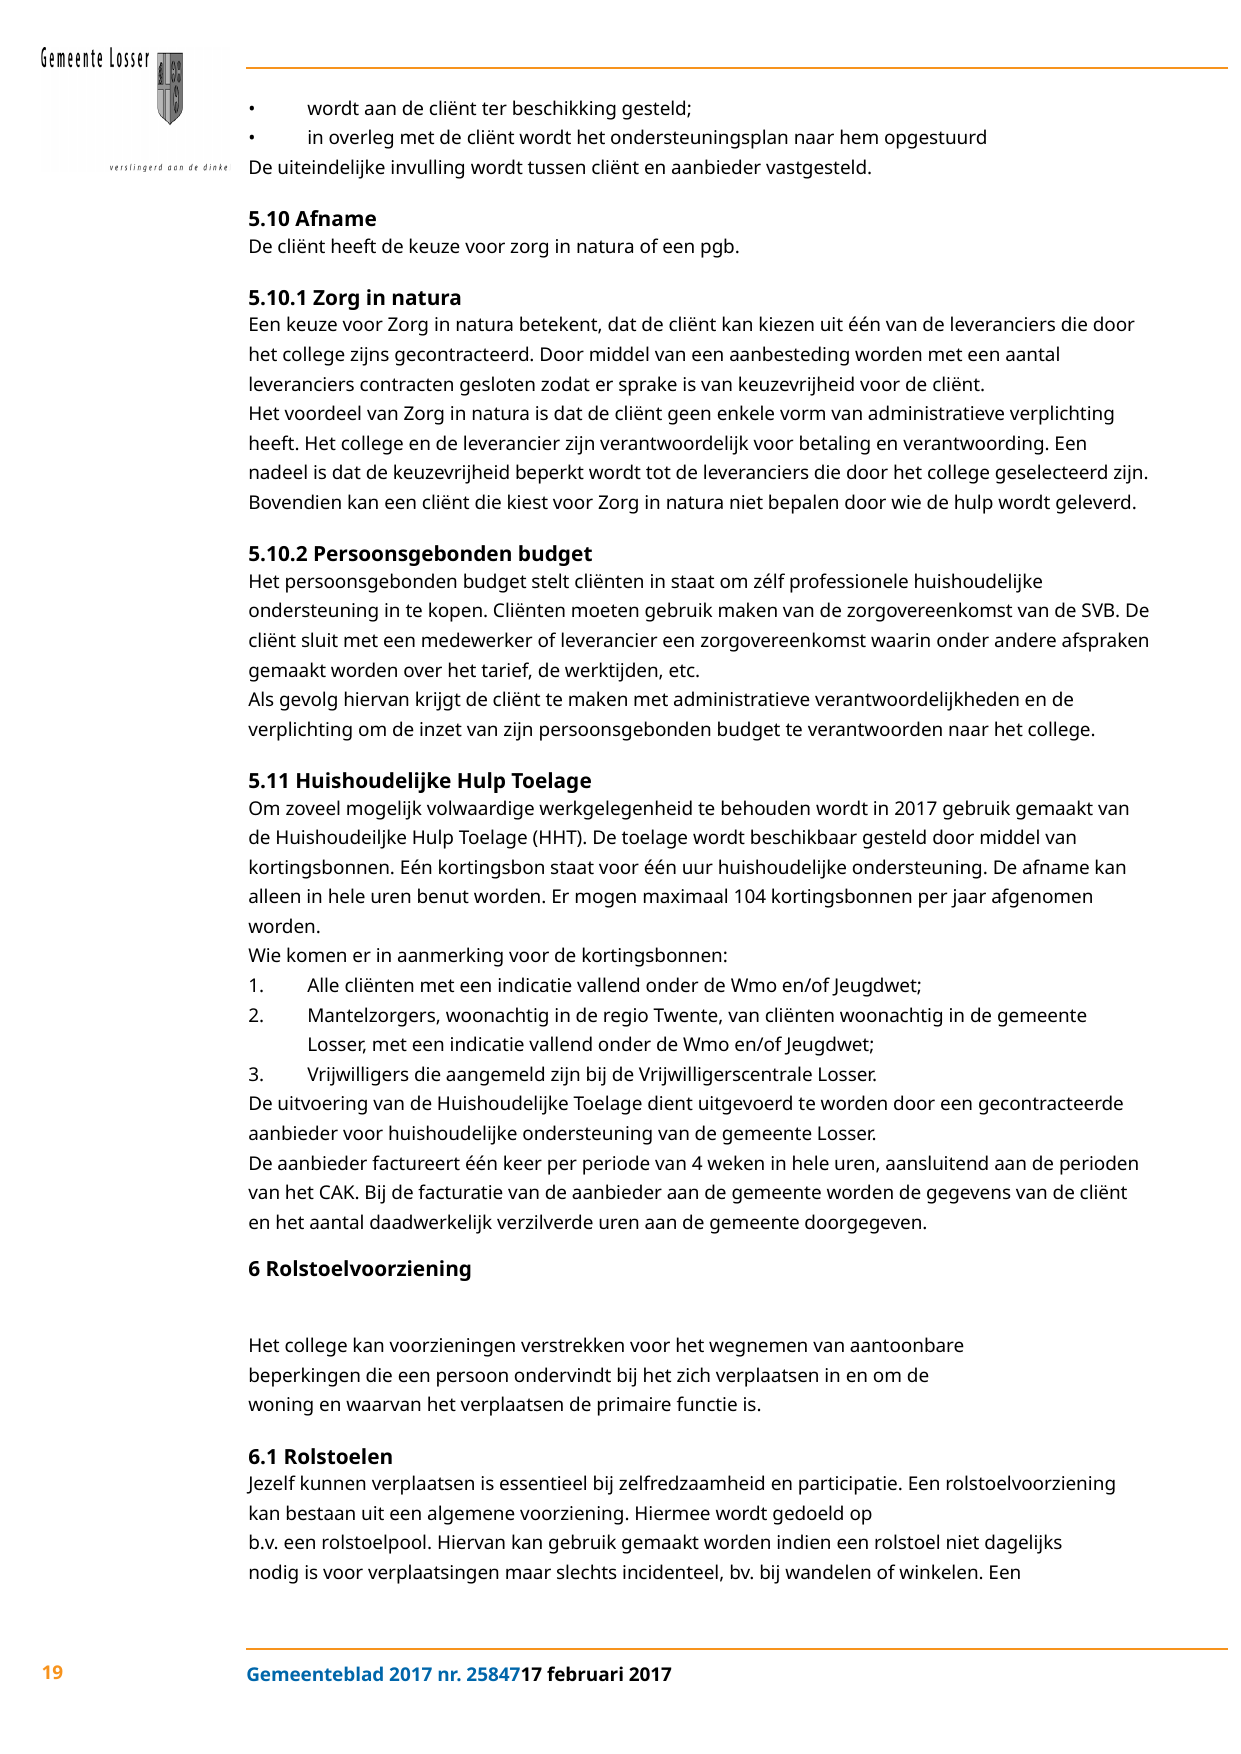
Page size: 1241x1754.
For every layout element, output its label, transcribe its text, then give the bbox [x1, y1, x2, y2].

text b.v. een rolstoelpool. Hiervan kan gebruik gemaakt worden indien een rolstoel niet dagelijks [248, 1529, 1152, 1555]
text Een keuze voor Zorg in natura betekent, dat de cliënt kan kiezen uit één van de leveranciers die door het college zijns gecontracteerd. Door middel van een aanbesteding worden met een aantal leveranciers contracten gesloten zodat er sprake is van keuzevrijheid voor de cliënt. [248, 312, 1152, 397]
text Wie komen er in aanmerking voor de kortingsbonnen: [248, 943, 1152, 968]
text Jezelf kunnen verplaatsen is essentieel bij zelfredzaamheid en participatie. Een rolstoelvoorziening kan bestaan uit een algemene voorziening. Hiermee wordt gedoeld op [248, 1470, 1152, 1526]
list Mantelzorgers, woonachtig in de regio Twente, van cliënten woonachtig in de gemeente Losser, met een indicatie vallend onder de Wmo en/of Jeugdwet; [248, 1002, 1152, 1057]
text 5.11 Huishoudelijke Hulp Toelage [248, 766, 1152, 795]
text Het college kan voorzieningen verstrekken voor het wegnemen van aantoonbare [248, 1332, 1152, 1358]
text 6.1 Rolstoelen [248, 1442, 1152, 1470]
text woning en waarvan het verplaatsen de primaire functie is. [248, 1391, 1152, 1417]
list Alle cliënten met een indicatie vallend onder de Wmo en/of Jeugdwet; [248, 972, 1152, 998]
list in overleg met de cliënt wordt het ondersteuningsplan naar hem opgestuurd [248, 124, 1152, 150]
text De uiteindelijke invulling wordt tussen cliënt en aanbieder vastgesteld. [248, 154, 1152, 180]
text Om zoveel mogelijk volwaardige werkgelegenheid te behouden wordt in 2017 gebruik gemaakt van de Huishoudeiljke Hulp Toelage (HHT). De toelage wordt beschikbaar gesteld door middel van kortingsbonnen. Eén kortingsbon staat voor één uur huishoudelijke ondersteuning. De afname kan alleen in hele uren benut worden. Er mogen maximaal 104 kortingsbonnen per jaar afgenomen worden. [248, 795, 1152, 939]
text De cliënt heeft de keuze voor zorg in natura of een pgb. [248, 233, 1152, 258]
picture [41, 47, 231, 172]
text De aanbieder factureert één keer per periode van 4 weken in hele uren, aansluitend aan de perioden van het CAK. Bij de facturatie van de aanbieder aan de gemeente worden de gegevens van de cliënt en het aantal daadwerkelijk verzilverde uren aan de gemeente doorgegeven. [248, 1150, 1152, 1235]
list Vrijwilligers die aangemeld zijn bij de Vrijwilligerscentrale Losser. [248, 1061, 1152, 1087]
text 6 Rolstoelvoorziening [248, 1254, 1152, 1283]
text beperkingen die een persoon ondervindt bij het zich verplaatsen in en om de [248, 1362, 1152, 1388]
text 5.10.1 Zorg in natura [248, 283, 1152, 312]
text nodig is voor verplaatsingen maar slechts incidenteel, bv. bij wandelen of winkelen. Een [248, 1559, 1152, 1585]
text Het voordeel van Zorg in natura is dat de cliënt geen enkele vorm van administratieve verplichting heeft. Het college en de leverancier zijn verantwoordelijk voor betaling en verantwoording. Een nadeel is dat de keuzevrijheid beperkt wordt tot de leveranciers die door het college geselecteerd zijn. Bovendien kan een cliënt die kiest voor Zorg in natura niet bepalen door wie de hulp wordt geleverd. [248, 400, 1152, 515]
text 5.10.2 Persoonsgebonden budget [248, 539, 1152, 568]
list wordt aan de cliënt ter beschikking gesteld; [248, 95, 1152, 121]
text 5.10 Afname [248, 204, 1152, 233]
text Het persoonsgebonden budget stelt cliënten in staat om zélf professionele huishoudelijke ondersteuning in te kopen. Cliënten moeten gebruik maken van de zorgovereenkomst van de SVB. De cliënt sluit met een medewerker of leverancier een zorgovereenkomst waarin onder andere afspraken gemaakt worden over het tarief, de werktijden, etc. [248, 568, 1152, 682]
text De uitvoering van de Huishoudelijke Toelage dient uitgevoerd te worden door een gecontracteerde aanbieder voor huishoudelijke ondersteuning van de gemeente Losser. [248, 1091, 1152, 1146]
text Als gevolg hiervan krijgt de cliënt te maken met administratieve verantwoordelijkheden en de verplichting om de inzet van zijn persoonsgebonden budget te verantwoorden naar het college. [248, 686, 1152, 742]
